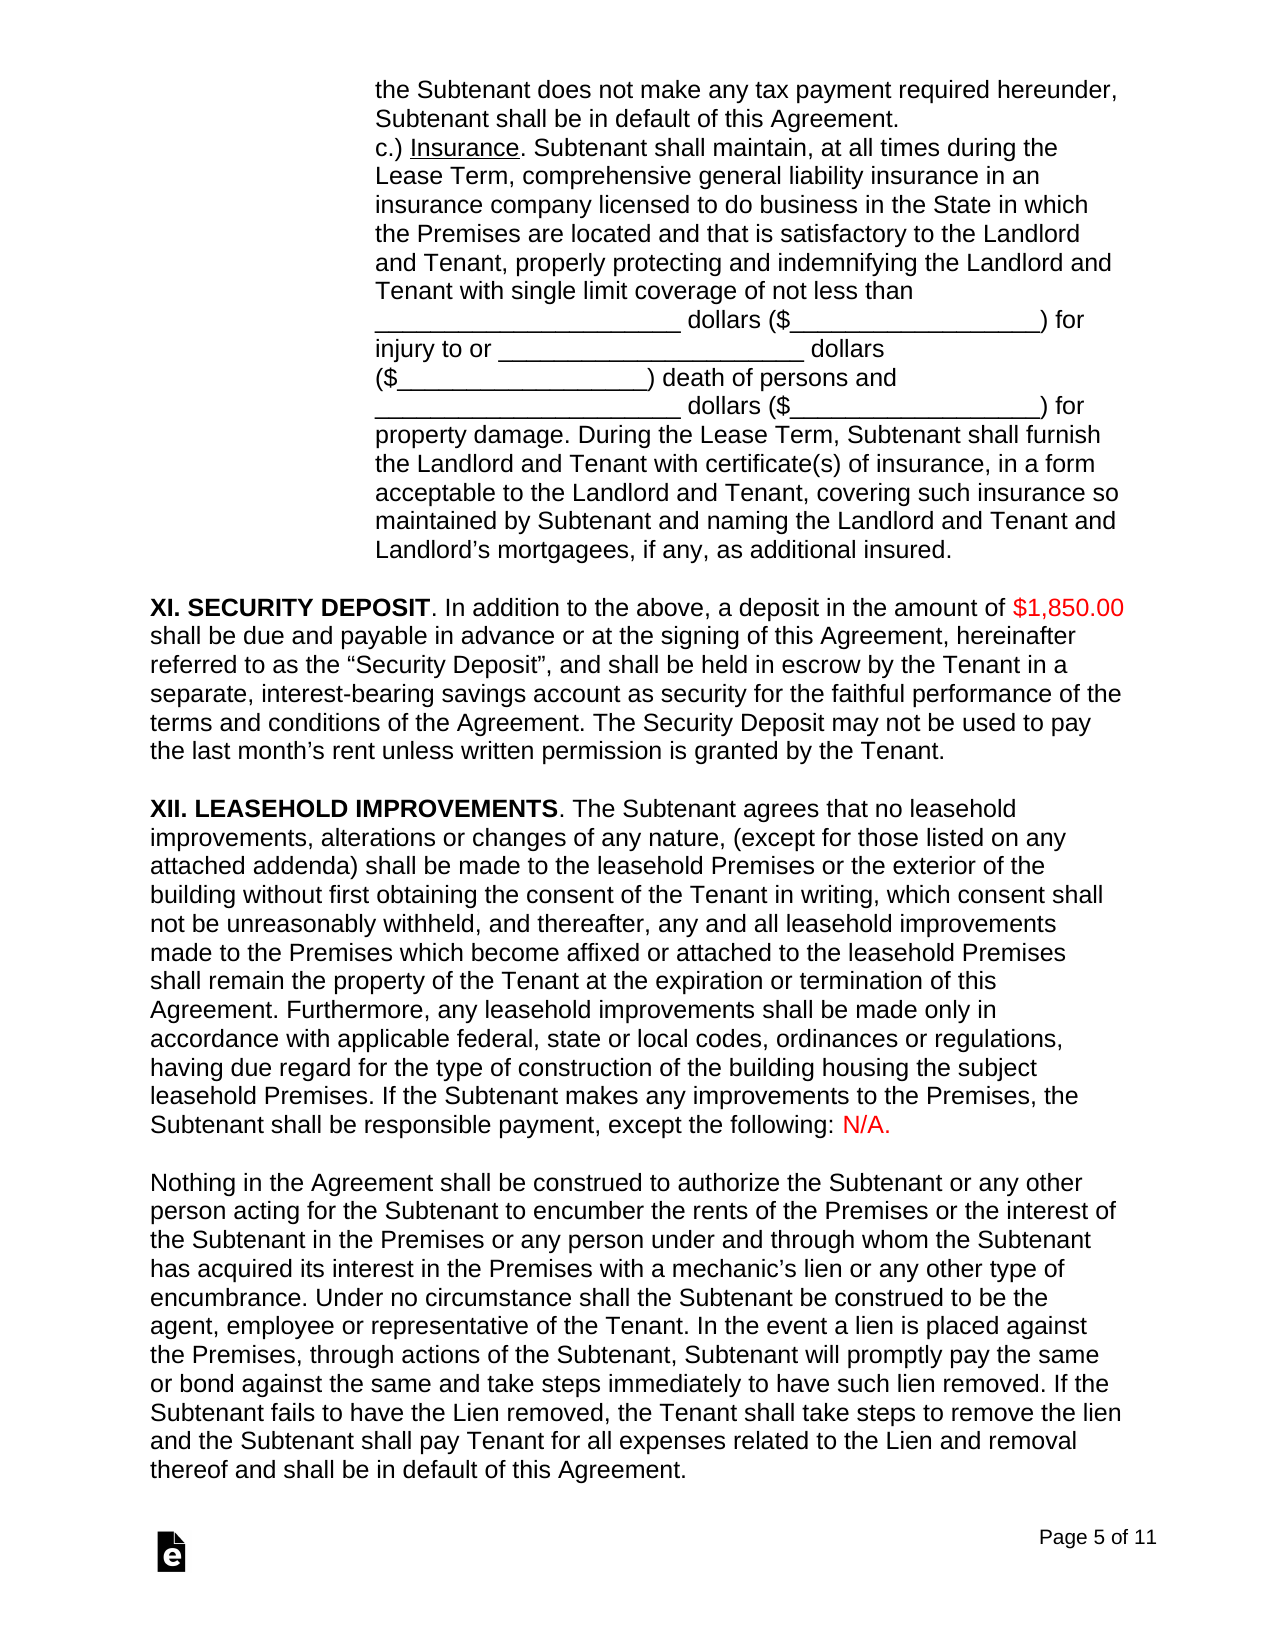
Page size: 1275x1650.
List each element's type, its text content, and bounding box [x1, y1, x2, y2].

text XI. SECURITY DEPOSIT. In addition to the above, a deposit in the amount of $1,850.00 shall be due and payable in advance or at the signing of this Agreement, hereinafter referred to as the “Security Deposit”, and shall be held in escrow by the Tenant in a separate, interest-bearing savings account as security for the faithful performance of the terms and conditions of the Agreement. The Security Deposit may not be used to pay the last month’s rent unless written permission is granted by the Tenant. [150, 592, 1125, 765]
text Nothing in the Agreement shall be construed to authorize the Subtenant or any other person acting for the Subtenant to encumber the rents of the Premises or the interest of the Subtenant in the Premises or any person under and through whom the Subtenant has acquired its interest in the Premises with a mechanic’s lien or any other type of encumbrance. Under no circumstance shall the Subtenant be construed to be the agent, employee or representative of the Tenant. In the event a lien is placed against the Premises, through actions of the Subtenant, Subtenant will promptly pay the same or bond against the same and take steps immediately to have such lien removed. If the Subtenant fails to have the Lien removed, the Tenant shall take steps to remove the lien and the Subtenant shall pay Tenant for all expenses related to the Lien and removal thereof and shall be in default of this Agreement. [150, 1167, 1125, 1484]
text c.) Insurance. Subtenant shall maintain, at all times during the Lease Term, comprehensive general liability insurance in an insurance company licensed to do business in the State in which the Premises are located and that is satisfactory to the Landlord and Tenant, properly protecting and indemnifying the Landlord and Tenant with single limit coverage of not less than ______________________ dollars ($__________________) for injury to or ______________________ dollars ($__________________) death of persons and ______________________ dollars ($__________________) for property damage. During the Lease Term, Subtenant shall furnish the Landlord and Tenant with certificate(s) of insurance, in a form acceptable to the Landlord and Tenant, covering such insurance so maintained by Subtenant and naming the Landlord and Tenant and Landlord’s mortgagees, if any, as additional insured. [375, 132, 1125, 564]
text the Subtenant does not make any tax payment required hereunder, Subtenant shall be in default of this Agreement. [375, 75, 1125, 132]
text XII. LEASEHOLD IMPROVEMENTS. The Subtenant agrees that no leasehold improvements, alterations or changes of any nature, (except for those listed on any attached addenda) shall be made to the leasehold Premises or the exterior of the building without first obtaining the consent of the Tenant in writing, which consent shall not be unreasonably withheld, and thereafter, any and all leasehold improvements made to the Premises which become affixed or attached to the leasehold Premises shall remain the property of the Tenant at the expiration or termination of this Agreement. Furthermore, any leasehold improvements shall be made only in accordance with applicable federal, state or local codes, ordinances or regulations, having due regard for the type of construction of the building housing the subject leasehold Premises. If the Subtenant makes any improvements to the Premises, the Subtenant shall be responsible payment, except the following: N/A. [150, 794, 1125, 1139]
